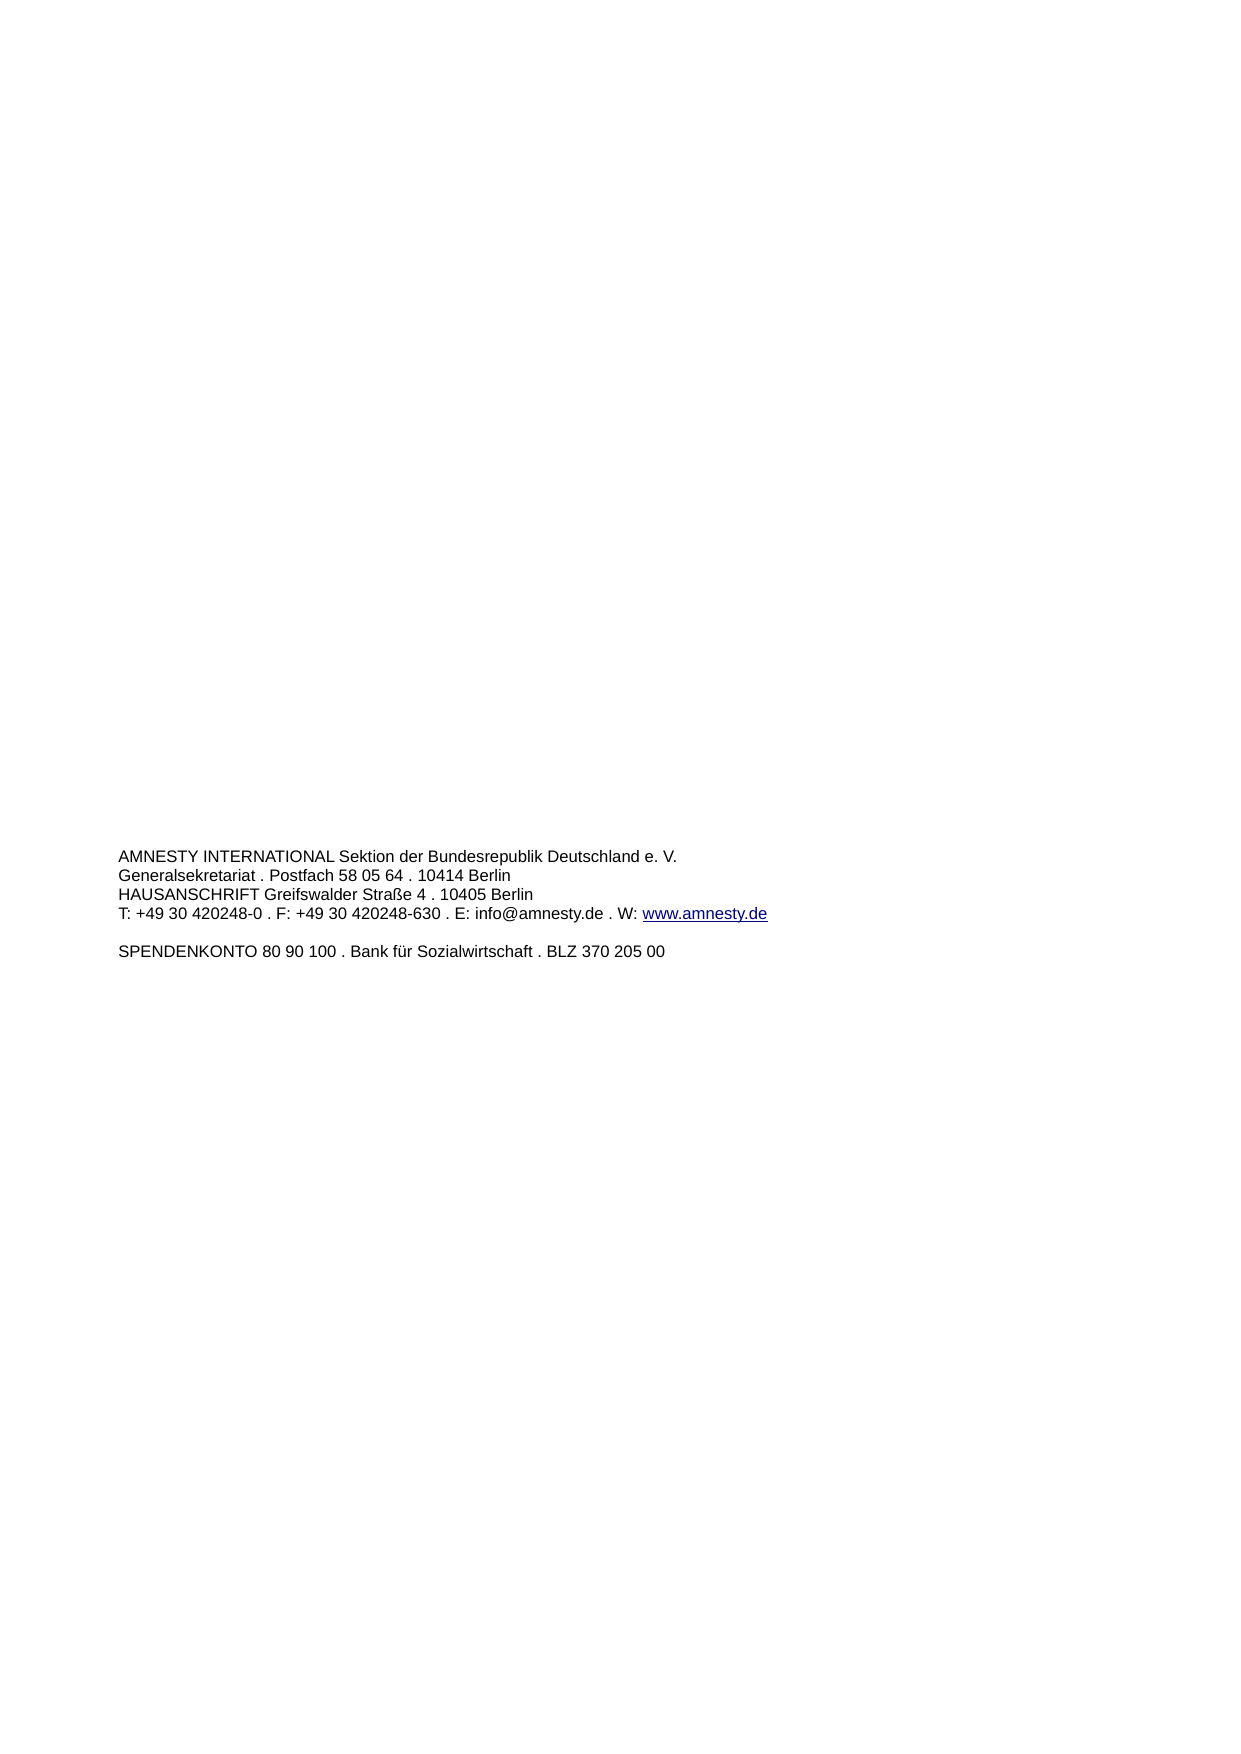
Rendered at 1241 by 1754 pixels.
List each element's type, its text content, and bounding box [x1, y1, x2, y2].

text T: +49 30 420248-0 . F: +49 30 420248-630 . E: info@amnesty.de . W: www.amnesty.de [118, 904, 1122, 923]
text HAUSANSCHRIFT Greifswalder Straße 4 . 10405 Berlin [118, 885, 1122, 904]
text Generalsekretariat . Postfach 58 05 64 . 10414 Berlin [118, 866, 1122, 885]
text SPENDENKONTO 80 90 100 . Bank für Sozialwirtschaft . BLZ 370 205 00 [118, 942, 1122, 961]
text AMNESTY INTERNATIONAL Sektion der Bundesrepublik Deutschland e. V. [118, 846, 1122, 866]
